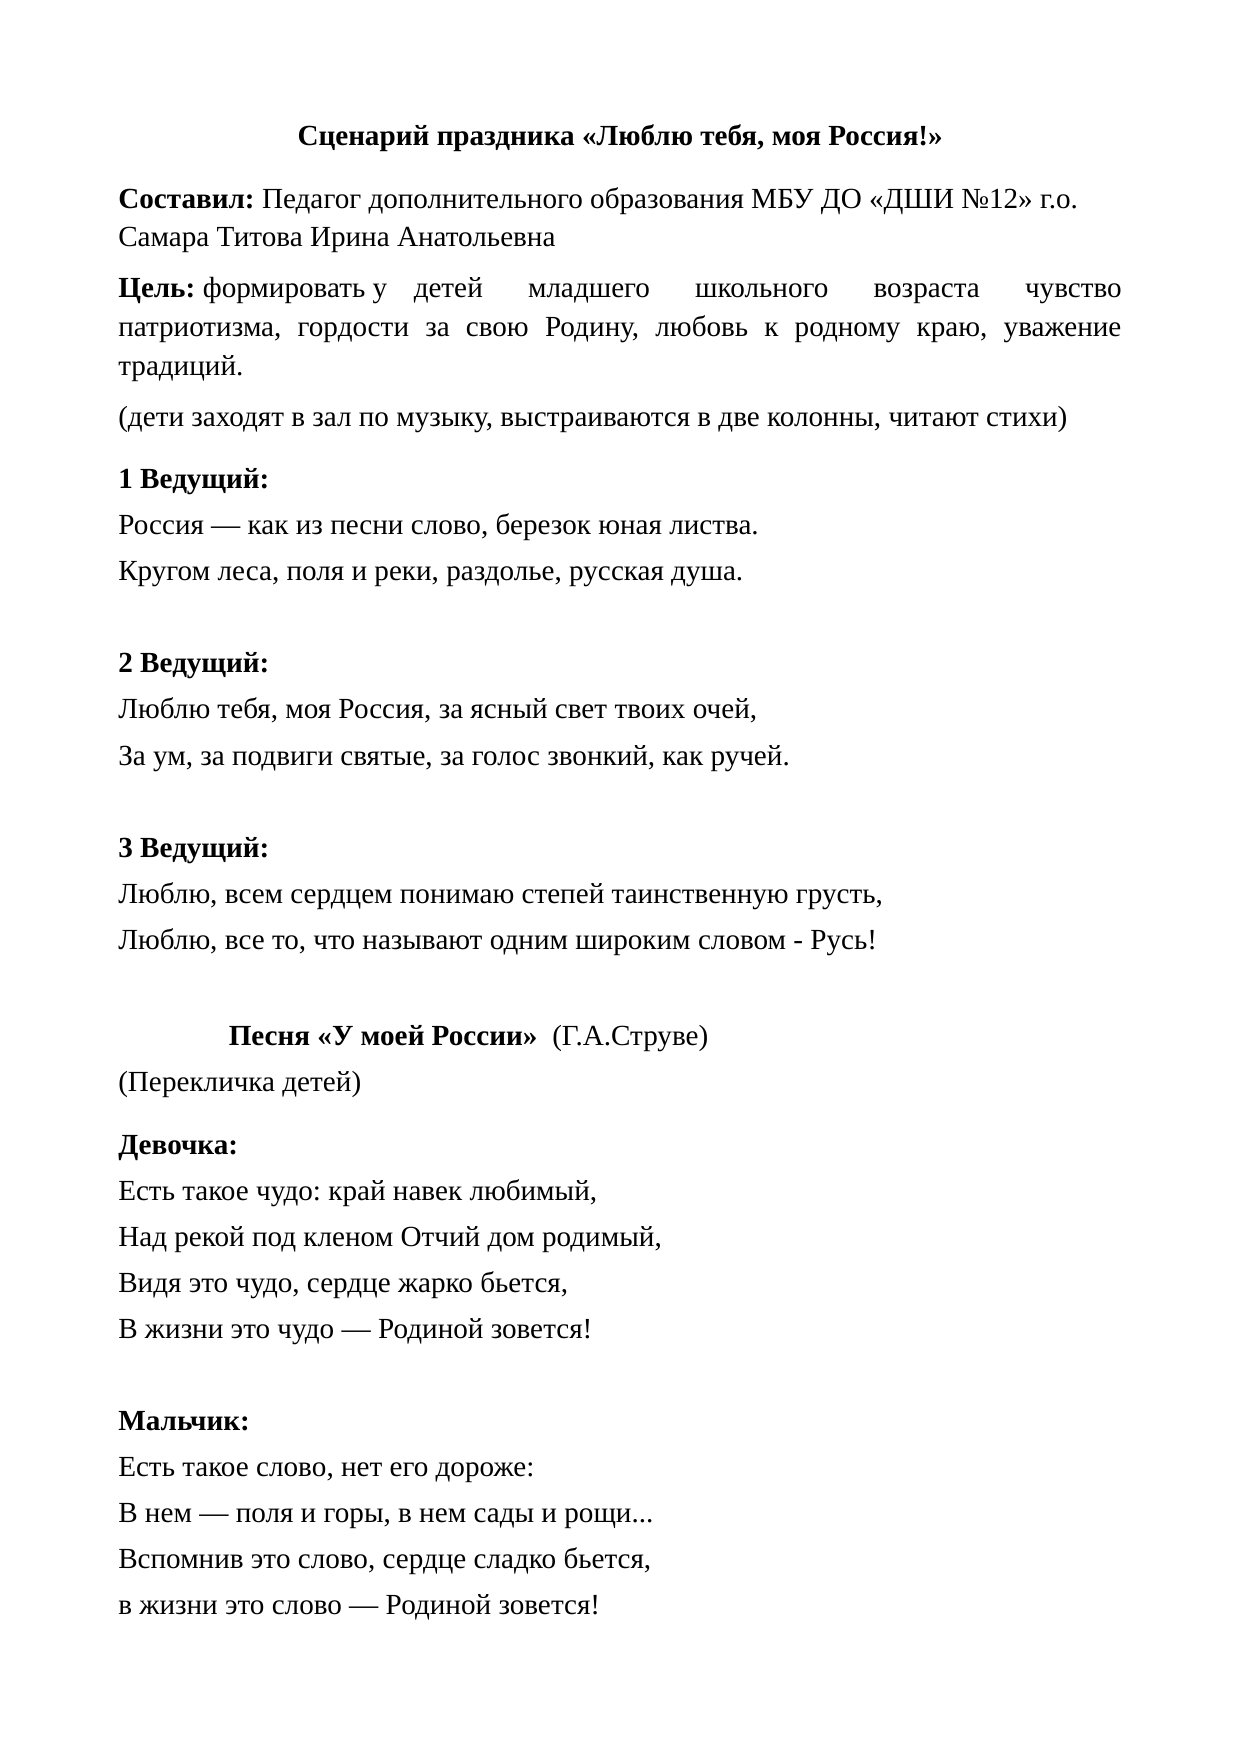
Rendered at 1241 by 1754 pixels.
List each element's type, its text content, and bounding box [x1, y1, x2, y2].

text Есть такое чудо: край навек любимый, [118, 1173, 1122, 1207]
text 1 Ведущий: [118, 461, 1122, 495]
text В нем — поля и горы, в нем сады и рощи... [118, 1495, 1122, 1529]
text Песня «У моей России» (Г.А.Струве) [118, 1018, 1122, 1052]
text Люблю, всем сердцем понимаю степей таинственную грусть, [118, 876, 1122, 909]
text Над рекой под кленом Отчий дом родимый, [118, 1219, 1122, 1253]
text в жизни это слово — Родиной зовется! [118, 1587, 1122, 1621]
text За ум, за подвиги святые, за голос звонкий, как ручей. [118, 738, 1122, 771]
text (дети заходят в зал по музыку, выстраиваются в две колонны, читают стихи) [118, 399, 1122, 432]
text В жизни это чудо — Родиной зовется! [118, 1311, 1122, 1345]
text 3 Ведущий: [118, 830, 1122, 863]
text Цель: формировать у детей младшего школьного возраста чувство патриотизма, гордости за свою Родину, любовь к родному краю, уважение традиций. [118, 271, 1122, 381]
text Девочка: [118, 1127, 1122, 1161]
text Россия — как из песни слово, березок юная листва. [118, 507, 1122, 541]
text Кругом леса, поля и реки, раздолье, русская душа. [118, 553, 1122, 587]
text Люблю, все то, что называют одним широким словом - Русь! [118, 922, 1122, 955]
text Сценарий праздника «Люблю тебя, моя Россия!» [118, 118, 1122, 152]
text 2 Ведущий: [118, 646, 1122, 679]
text Видя это чудо, сердце жарко бьется, [118, 1265, 1122, 1299]
text Вспомнив это слово, сердце сладко бьется, [118, 1541, 1122, 1575]
text (Перекличка детей) [118, 1064, 1122, 1098]
text Люблю тебя, моя Россия, за ясный свет твоих очей, [118, 692, 1122, 725]
text Составил: Педагог дополнительного образования МБУ ДО «ДШИ №12» г.о. Самара Титова Ирина Анатольевна [118, 181, 1122, 253]
text Есть такое слово, нет его дороже: [118, 1449, 1122, 1483]
text Мальчик: [118, 1403, 1122, 1437]
